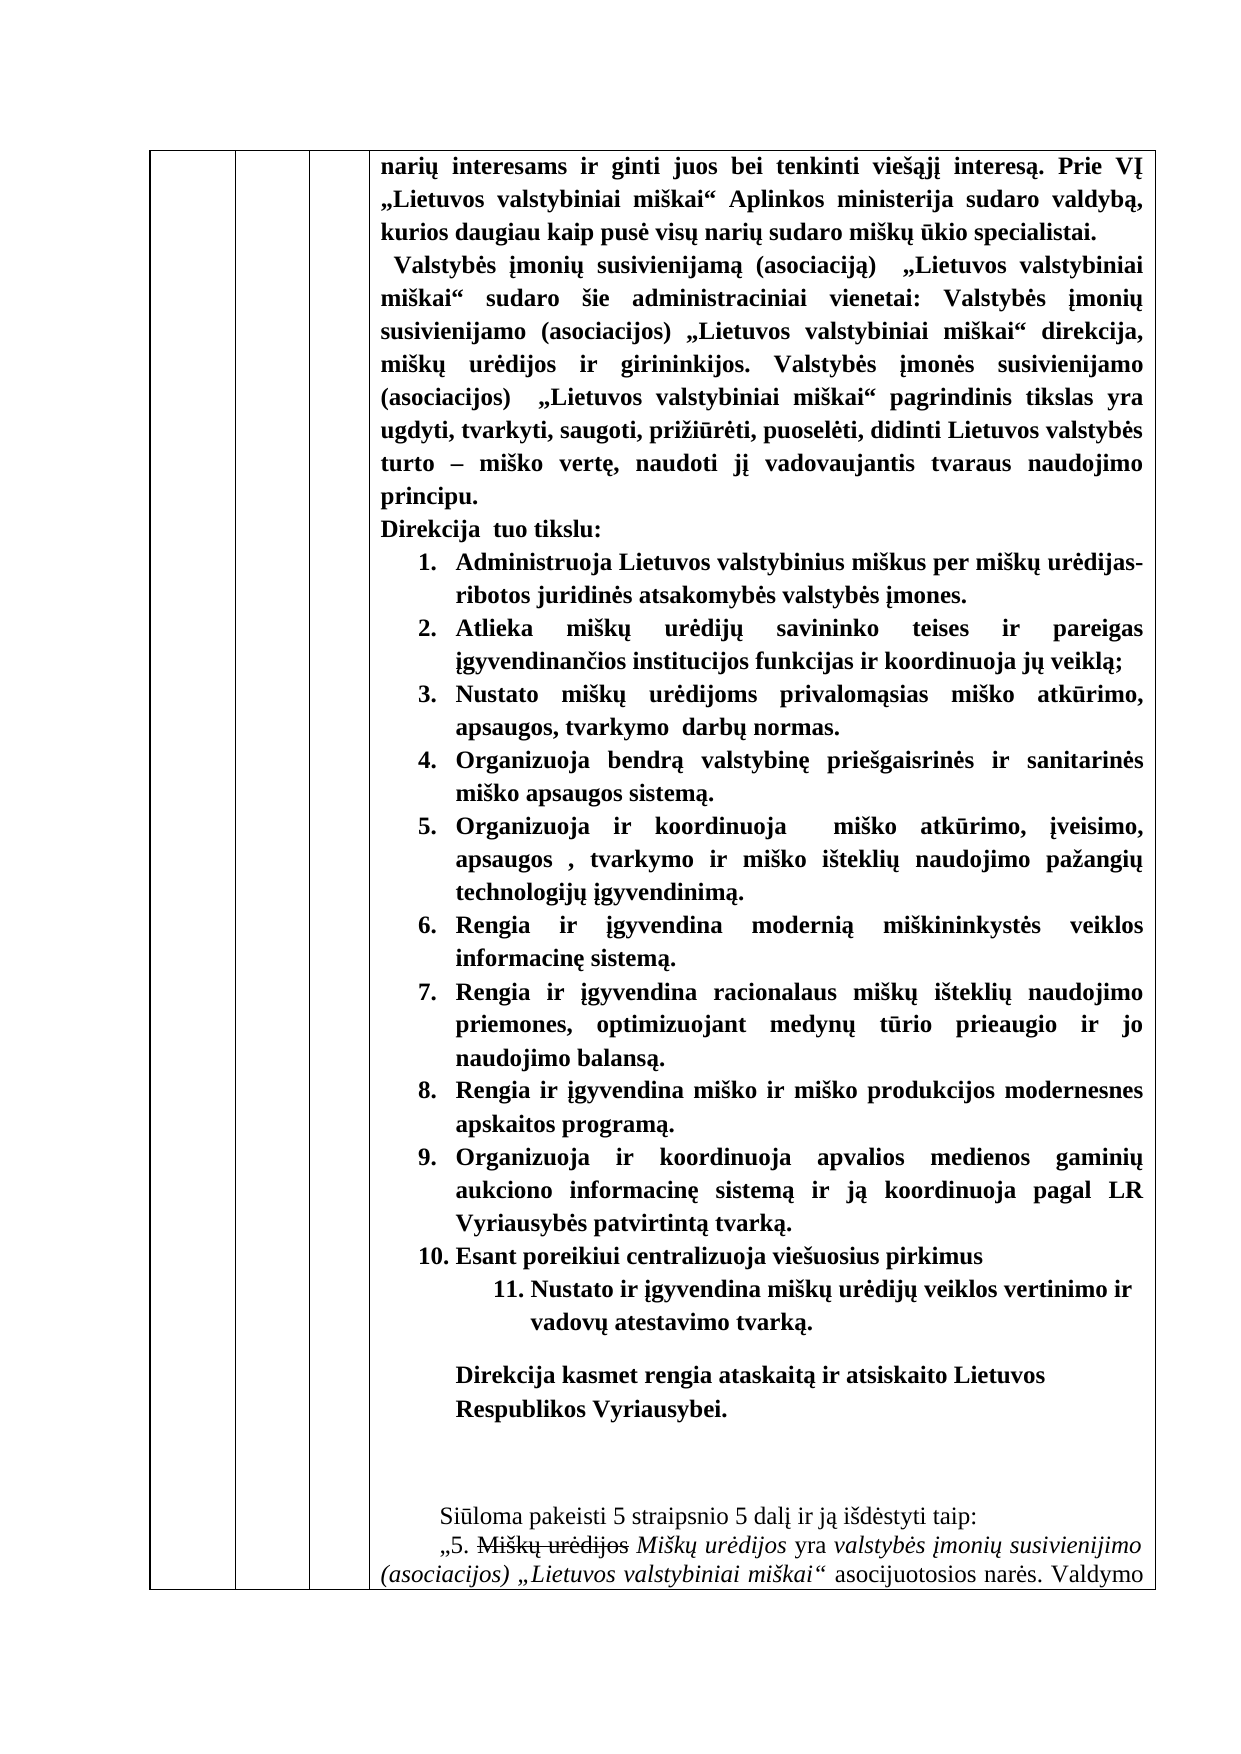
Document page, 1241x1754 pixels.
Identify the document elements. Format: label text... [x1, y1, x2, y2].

table_cell [310, 151, 369, 1588]
table_cell [151, 151, 235, 1588]
table_cell narių interesams ir ginti juos bei tenkinti viešąjį interesą. Prie VĮ „Lietuvos valstybiniai miškai“ Aplinkos ministerija sudaro valdybą, kurios daugiau kaip pusė visų narių sudaro miškų ūkio specialistai. Valstybės įmonių susivienijamą (asociaciją) „Lietuvos valstybiniai miškai“ sudaro šie administraciniai vienetai: Valstybės įmonių susivienijamo (asociacijos) „Lietuvos valstybiniai miškai“ direkcija, miškų urėdijos ir girininkijos. Valstybės įmonės susivienijamo (asociacijos) „Lietuvos valstybiniai miškai“ pagrindinis tikslas yra ugdyti, tvarkyti, saugoti, prižiūrėti, puoselėti, didinti Lietuvos valstybės turto – miško vertę, naudoti jį vadovaujantis tvaraus naudojimo principu. Direkcija tuo tikslu: Administruoja Lietuvos valstybinius miškus per miškų urėdijas-ribotos juridinės atsakomybės valstybės įmones. Atlieka miškų urėdijų savininko teises ir pareigas įgyvendinančios institucijos funkcijas ir koordinuoja jų veiklą; Nustato miškų urėdijoms privalomąsias miško atkūrimo, apsaugos, tvarkymo darbų normas. Organizuoja bendrą valstybinę priešgaisrinės ir sanitarinės miško apsaugos sistemą. Organizuoja ir koordinuoja miško atkūrimo, įveisimo, apsaugos , tvarkymo ir miško išteklių naudojimo pažangių technologijų įgyvendinimą. Rengia ir įgyvendina modernią miškininkystės veiklos informacinę sistemą. Rengia ir įgyvendina racionalaus miškų išteklių naudojimo priemones, optimizuojant medynų tūrio prieaugio ir jo naudojimo balansą. Rengia ir įgyvendina miško ir miško produkcijos modernesnes apskaitos programą. Organizuoja ir koordinuoja apvalios medienos gaminių aukciono informacinę sistemą ir ją koordinuoja pagal LR Vyriausybės patvirtintą tvarką. Esant poreikiui centralizuoja viešuosius pirkimus Nustato ir įgyvendina miškų urėdijų veiklos vertinimo ir vadovų atestavimo tvarką. Direkcija kasmet rengia ataskaitą ir atsiskaito Lietuvos Respublikos Vyriausybei. Siūloma pakeisti 5 straipsnio 5 dalį ir ją išdėstyti taip: „5. Miškų urėdijos Miškų urėdijos yra valstybės įmonių susivienijimo (asociacijos) „Lietuvos valstybiniai miškai“ asocijuotosios narės. Valdymo [370, 151, 1155, 1588]
table_cell [236, 151, 309, 1588]
